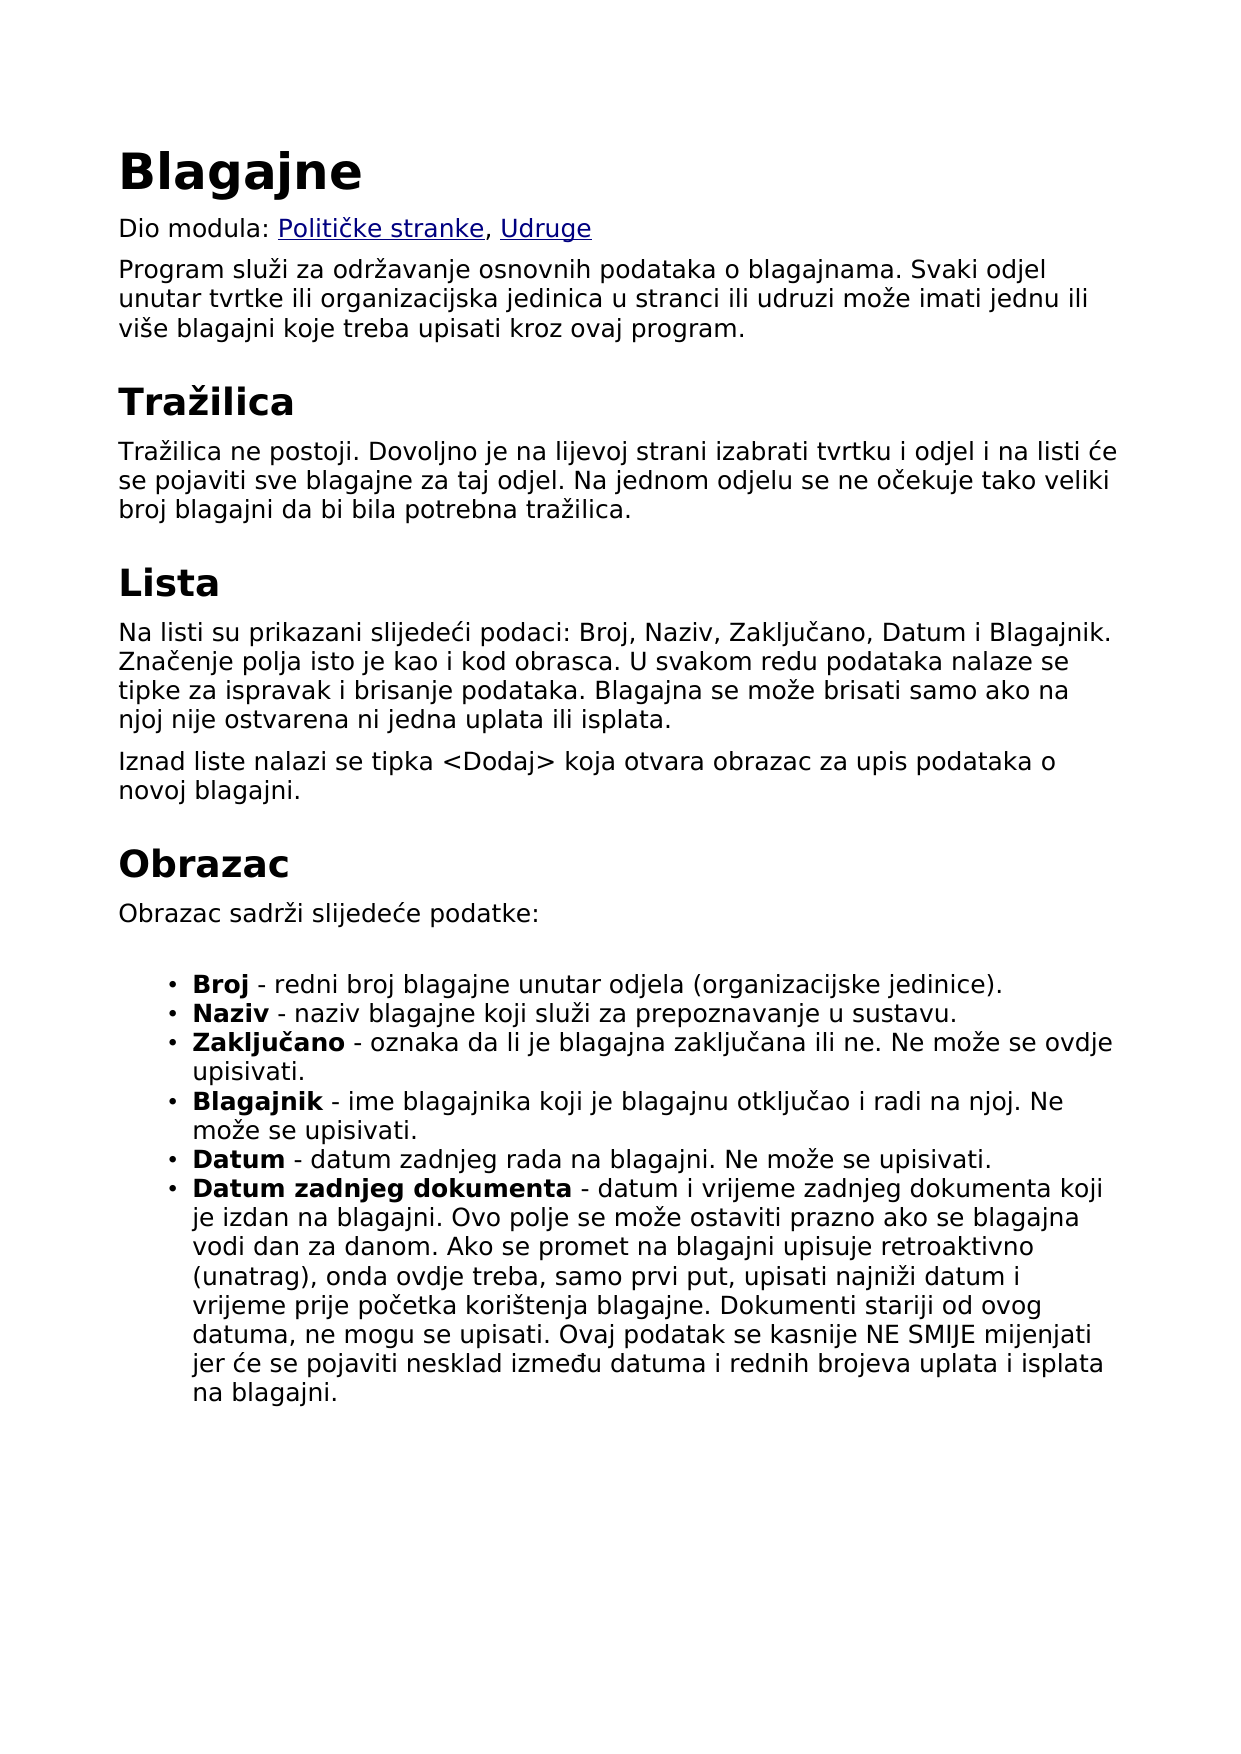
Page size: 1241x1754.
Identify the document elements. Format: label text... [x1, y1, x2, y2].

subtitle Blagajne [118, 143, 1122, 201]
text Program služi za održavanje osnovnih podataka o blagajnama. Svaki odjel unutar tvrtke ili organizacijska jedinica u stranci ili udruzi može imati jednu ili više blagajni koje treba upisati kroz ovaj program. [118, 256, 1122, 343]
list Zaključano - oznaka da li je blagajna zaključana ili ne. Ne može se ovdje upisivati. [177, 1028, 1122, 1087]
list Datum zadnjeg dokumenta - datum i vrijeme zadnjeg dokumenta koji je izdan na blagajni. Ovo polje se može ostaviti prazno ako se blagajna vodi dan za danom. Ako se promet na blagajni upisuje retroaktivno (unatrag), onda ovdje treba, samo prvi put, upisati najniži datum i vrijeme prije početka korištenja blagajne. Dokumenti stariji od ovog datuma, ne mogu se upisati. Ovaj podatak se kasnije NE SMIJE mijenjati jer će se pojaviti nesklad između datuma i rednih brojeva uplata i isplata na blagajni. [177, 1174, 1122, 1408]
text Tražilica ne postoji. Dovoljno je na lijevoj strani izabrati tvrtku i odjel i na listi će se pojaviti sve blagajne za taj odjel. Na jednom odjelu se ne očekuje tako veliki broj blagajni da bi bila potrebna tražilica. [118, 437, 1122, 524]
text Dio modula: Političke stranke, Udruge [118, 214, 1122, 243]
text Iznad liste nalazi se tipka <Dodaj> koja otvara obrazac za upis podataka o novoj blagajni. [118, 747, 1122, 805]
text Na listi su prikazani slijedeći podaci: Broj, Naziv, Zaključano, Datum i Blagajnik. Značenje polja isto je kao i kod obrasca. U svakom redu podataka nalaze se tipke za ispravak i brisanje podataka. Blagajna se može brisati samo ako na njoj nije ostvarena ni jedna uplata ili isplata. [118, 618, 1122, 734]
subtitle Lista [118, 562, 1122, 605]
list Naziv - naziv blagajne koji služi za prepoznavanje u sustavu. [177, 999, 1122, 1028]
list Broj - redni broj blagajne unutar odjela (organizacijske jedinice). [177, 970, 1122, 999]
list Datum - datum zadnjeg rada na blagajni. Ne može se upisivati. [177, 1145, 1122, 1174]
subtitle Obrazac [118, 843, 1122, 886]
subtitle Tražilica [118, 381, 1122, 424]
text Obrazac sadrži slijedeće podatke: [118, 899, 1122, 928]
list Blagajnik - ime blagajnika koji je blagajnu otključao i radi na njoj. Ne može se upisivati. [177, 1087, 1122, 1145]
